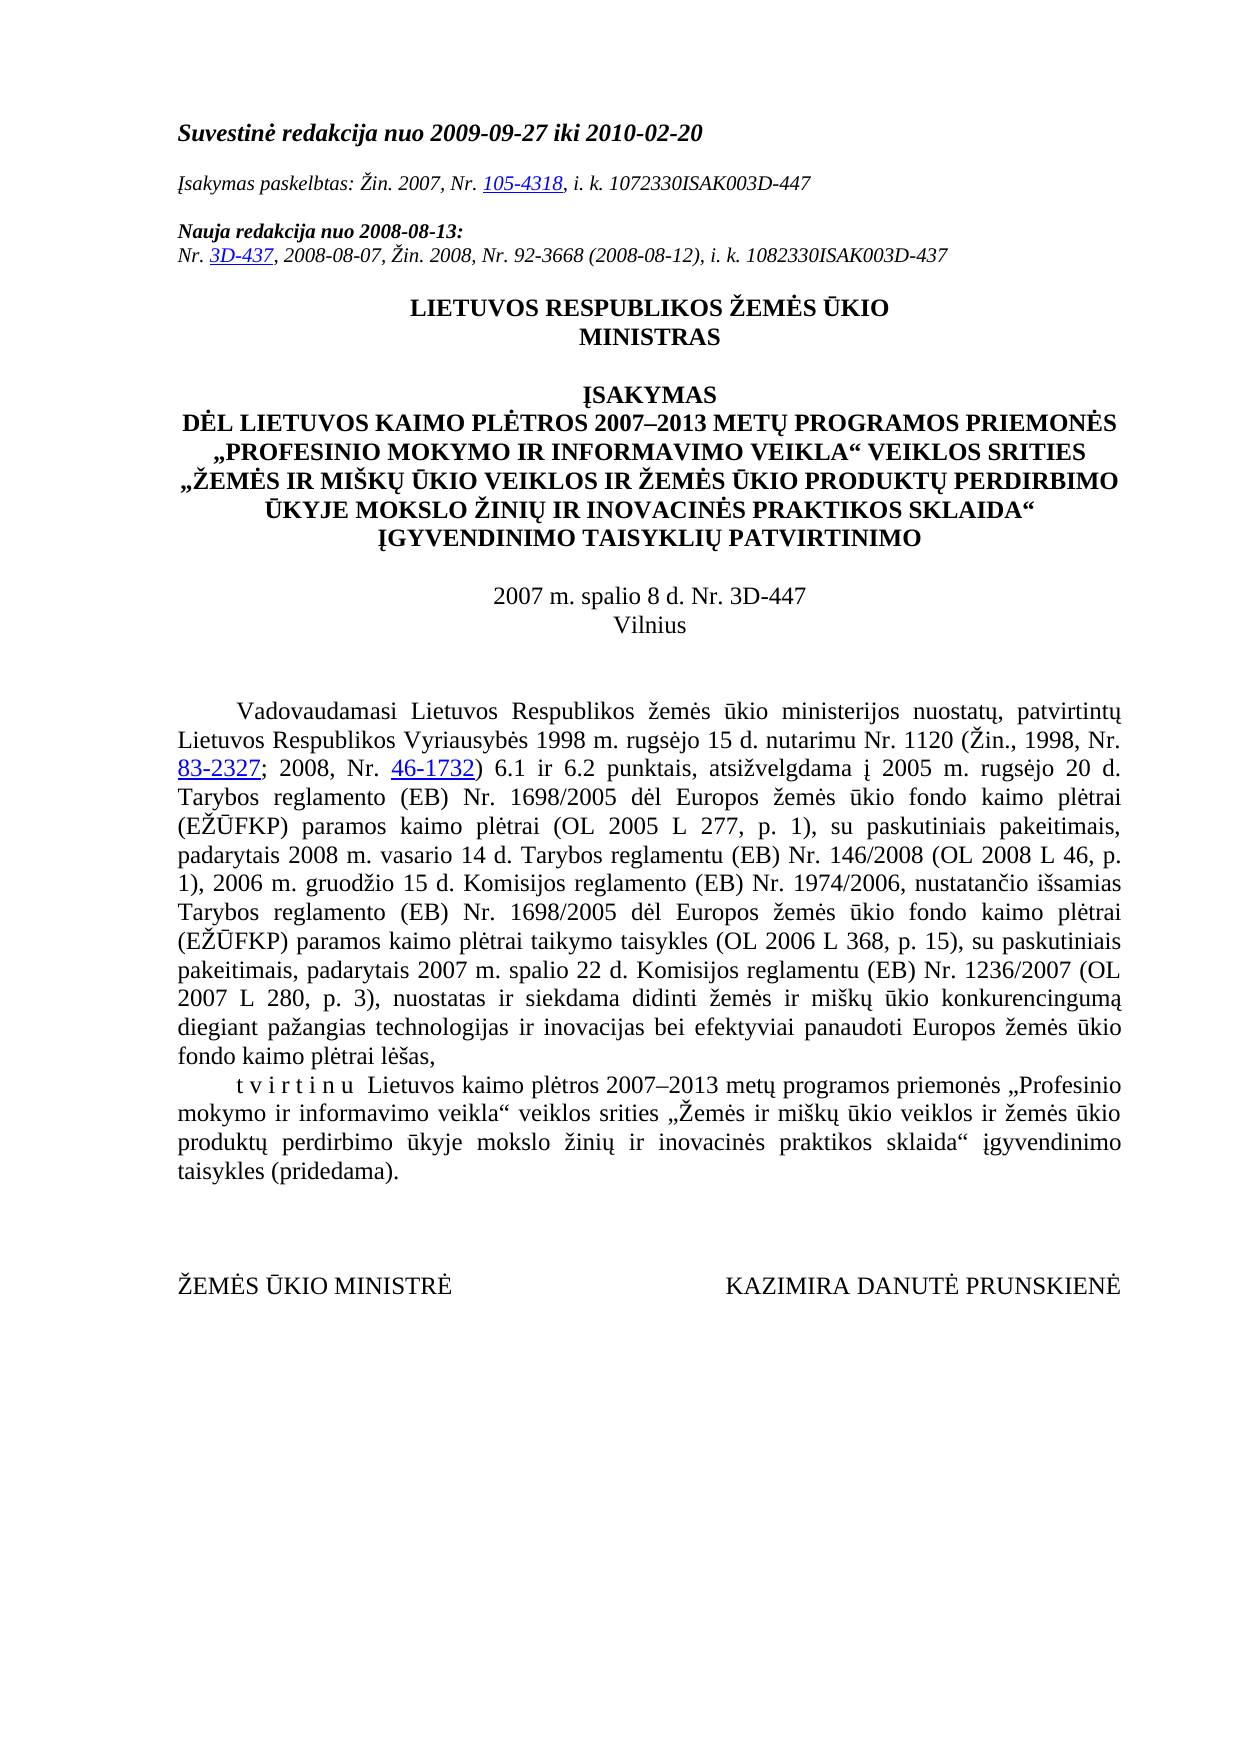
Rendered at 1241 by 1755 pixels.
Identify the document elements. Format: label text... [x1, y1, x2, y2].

text Suvestinė redakcija nuo 2009-09-27 iki 2010-02-20 [177, 118, 1122, 147]
text tvirtinu Lietuvos kaimo plėtros 2007–2013 metų programos priemonės „Profesinio mokymo ir informavimo veikla“ veiklos srities „Žemės ir miškų ūkio veiklos ir žemės ūkio produktų perdirbimo ūkyje mokslo žinių ir inovacinės praktikos sklaida“ įgyvendinimo taisykles (pridedama). [177, 1070, 1122, 1185]
text LIETUVOS RESPUBLIKOS ŽEMĖS ŪKIO [177, 293, 1122, 322]
text Vadovaudamasi Lietuvos Respublikos žemės ūkio ministerijos nuostatų, patvirtintų Lietuvos Respublikos Vyriausybės 1998 m. rugsėjo 15 d. nutarimu Nr. 1120 (Žin., 1998, Nr. 83-2327; 2008, Nr. 46-1732) 6.1 ir 6.2 punktais, atsižvelgdama į 2005 m. rugsėjo 20 d. Tarybos reglamento (EB) Nr. 1698/2005 dėl Europos žemės ūkio fondo kaimo plėtrai (EŽŪFKP) paramos kaimo plėtrai (OL 2005 L 277, p. 1), su paskutiniais pakeitimais, padarytais 2008 m. vasario 14 d. Tarybos reglamentu (EB) Nr. 146/2008 (OL 2008 L 46, p. 1), 2006 m. gruodžio 15 d. Komisijos reglamento (EB) Nr. 1974/2006, nustatančio išsamias Tarybos reglamento (EB) Nr. 1698/2005 dėl Europos žemės ūkio fondo kaimo plėtrai (EŽŪFKP) paramos kaimo plėtrai taikymo taisykles (OL 2006 L 368, p. 15), su paskutiniais pakeitimais, padarytais 2007 m. spalio 22 d. Komisijos reglamentu (EB) Nr. 1236/2007 (OL 2007 L 280, p. 3), nuostatas ir siekdama didinti žemės ir miškų ūkio konkurencingumą diegiant pažangias technologijas ir inovacijas bei efektyviai panaudoti Europos žemės ūkio fondo kaimo plėtrai lėšas, [177, 696, 1122, 1070]
text ŽEMĖS ŪKIO MINISTRĖ KAZIMIRA DANUTĖ PRUNSKIENĖ [177, 1271, 1122, 1300]
text Vilnius [177, 610, 1122, 638]
text Nr. 3D-437, 2008-08-07, Žin. 2008, Nr. 92-3668 (2008-08-12), i. k. 1082330ISAK003D-437 [177, 243, 1122, 267]
text Įsakymas paskelbtas: Žin. 2007, Nr. 105-4318, i. k. 1072330ISAK003D-447 [177, 171, 1122, 195]
text ĮSAKYMAS [177, 380, 1122, 408]
text MINISTRAS [177, 322, 1122, 351]
text DĖL LIETUVOS KAIMO PLĖTROS 2007–2013 METŲ PROGRAMOS PRIEMONĖS „PROFESINIO MOKYMO IR INFORMAVIMO VEIKLA“ VEIKLOS SRITIES „ŽEMĖS IR MIŠKŲ ŪKIO VEIKLOS IR ŽEMĖS ŪKIO PRODUKTŲ PERDIRBIMO ŪKYJE MOKSLO ŽINIŲ IR INOVACINĖS PRAKTIKOS SKLAIDA“ ĮGYVENDINIMO TAISYKLIŲ PATVIRTINIMO [177, 408, 1122, 552]
text 2007 m. spalio 8 d. Nr. 3D-447 [177, 581, 1122, 610]
text Nauja redakcija nuo 2008-08-13: [177, 219, 1122, 243]
